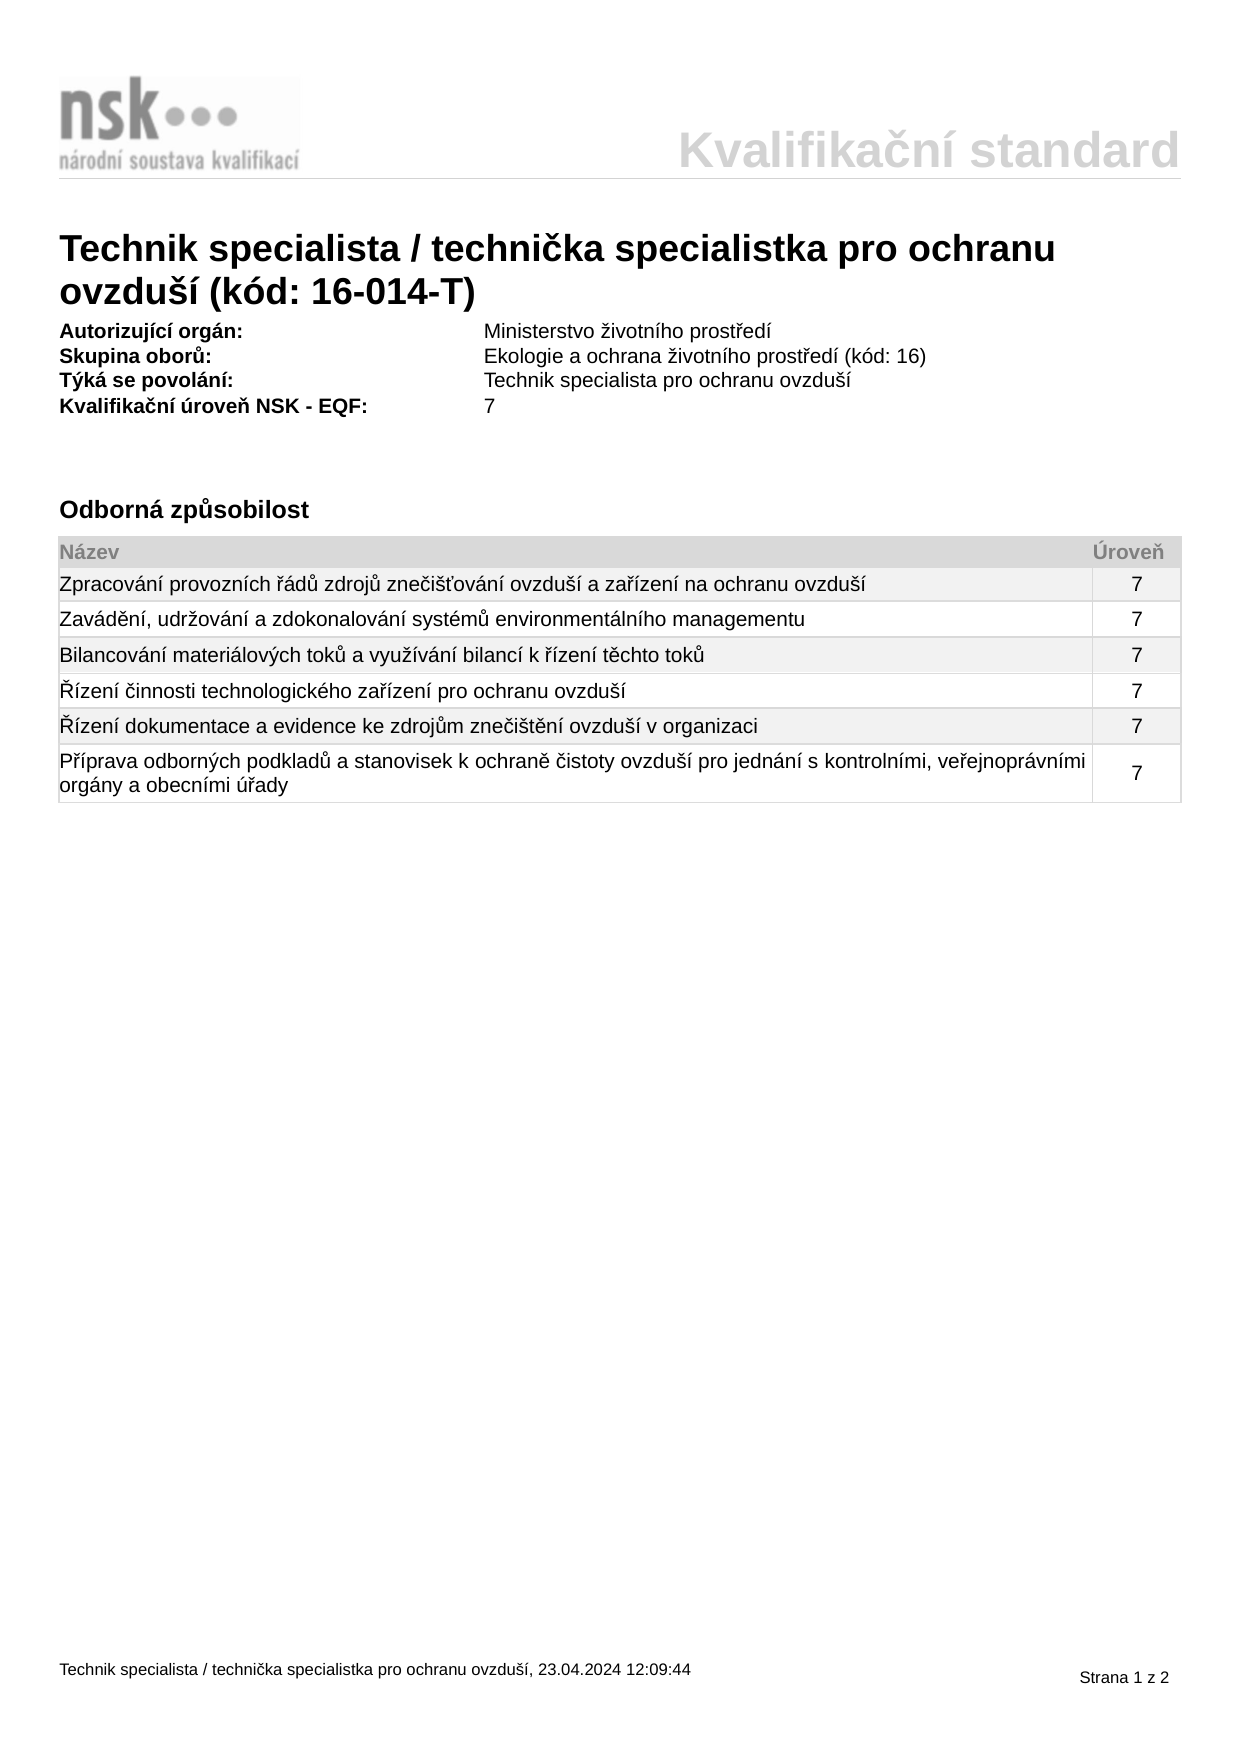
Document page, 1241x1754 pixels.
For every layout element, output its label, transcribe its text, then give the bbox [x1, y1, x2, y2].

table_cell Týká se povolání: [59, 368, 483, 392]
table_cell 7 [1093, 674, 1180, 707]
table_cell Technik specialista / technička specialistka pro ochranu ovzduší, 23.04.2024 12:09:44 [59, 1660, 862, 1696]
table_cell 7 [1093, 602, 1180, 636]
table_cell Ekologie a ochrana životního prostředí (kód: 16) [484, 344, 1181, 368]
table_cell Úroveň [1093, 538, 1180, 566]
table_header [621, 59, 626, 172]
table_cell [1169, 196, 1181, 224]
table_cell [1093, 524, 1169, 536]
table_cell Autorizující orgán: [59, 319, 483, 343]
table_cell [862, 803, 1093, 1102]
table_cell Zavádění, udržování a zdokonalování systémů environmentálního managementu [60, 602, 1092, 636]
table_cell Technik specialista / technička specialistka pro ochranu ovzduší (kód: 16-014-T) [59, 224, 1181, 313]
table_cell Příprava odborných podkladů a stanovisek k ochraně čistoty ovzduší pro jednání s kontrolními, veřejnoprávními orgány a obecními úřady [60, 745, 1092, 802]
table_cell [1169, 313, 1181, 319]
table_cell [620, 1102, 626, 1381]
table_cell [59, 803, 483, 1102]
table_cell [620, 803, 626, 1102]
table_cell [1093, 196, 1169, 224]
table_cell [626, 418, 862, 489]
table_cell [484, 313, 620, 319]
table_cell [484, 803, 620, 1102]
table_cell Skupina oborů: [59, 344, 483, 368]
table_cell Kvalifikační úroveň NSK - EQF: [59, 394, 483, 417]
table_cell [484, 1102, 620, 1381]
table_cell [626, 196, 862, 224]
table_cell [1093, 418, 1169, 489]
table_cell [484, 524, 620, 536]
table_cell [862, 1381, 1093, 1659]
picture [58, 59, 621, 172]
table_cell [626, 1102, 862, 1381]
table_cell [59, 1102, 483, 1381]
table_cell Řízení dokumentace a evidence ke zdrojům znečištění ovzduší v organizaci [60, 709, 1092, 743]
table_cell Bilancování materiálových toků a využívání bilancí k řízení těchto toků [60, 638, 1092, 672]
table_cell [59, 524, 483, 536]
table_cell [620, 1381, 626, 1659]
table_cell [59, 313, 483, 319]
table_cell [1169, 1102, 1181, 1381]
table_cell [862, 524, 1093, 536]
table_cell [1093, 803, 1169, 1102]
table_cell [626, 524, 862, 536]
table_cell [626, 313, 862, 319]
table_cell [1169, 803, 1181, 1102]
table_cell [862, 313, 1093, 319]
table_cell [59, 179, 1181, 196]
table_cell [59, 418, 483, 489]
table_cell [862, 1102, 1093, 1381]
table_cell [484, 1381, 620, 1659]
table_cell 7 [1093, 709, 1180, 743]
table_cell [1093, 313, 1169, 319]
table_cell [1169, 1660, 1181, 1696]
table_cell [1093, 1102, 1169, 1381]
table_cell Název [60, 538, 1092, 566]
table_cell [59, 1381, 483, 1659]
table_cell Technik specialista pro ochranu ovzduší [484, 368, 1181, 393]
table_header Kvalifikační standard [626, 59, 1181, 178]
table_cell [484, 172, 620, 178]
table_cell 7 [1093, 568, 1180, 600]
table_cell [626, 803, 862, 1102]
table_cell [1169, 418, 1181, 489]
table_cell [484, 196, 620, 224]
table_cell [620, 418, 626, 489]
table_cell Zpracování provozních řádů zdrojů znečišťování ovzduší a zařízení na ochranu ovzduší [60, 568, 1092, 600]
table_cell [59, 196, 483, 224]
table_cell [59, 172, 483, 178]
table_cell [1093, 1381, 1169, 1659]
table_cell [626, 1381, 862, 1659]
table_cell [1169, 524, 1181, 536]
table_cell Odborná způsobilost [59, 490, 1181, 524]
table_cell Strana 1 z 2 [862, 1660, 1169, 1696]
table_cell Ministerstvo životního prostředí [484, 319, 1181, 344]
table_cell [484, 418, 620, 489]
table_cell 7 [484, 394, 1181, 417]
table_cell [862, 418, 1093, 489]
table_cell Řízení činnosti technologického zařízení pro ochranu ovzduší [60, 674, 1092, 707]
table_cell 7 [1093, 745, 1180, 802]
table_cell [862, 196, 1093, 224]
table_cell [620, 524, 626, 536]
table_cell [1169, 1381, 1181, 1659]
table_cell [620, 196, 626, 224]
table_cell 7 [1093, 638, 1180, 672]
